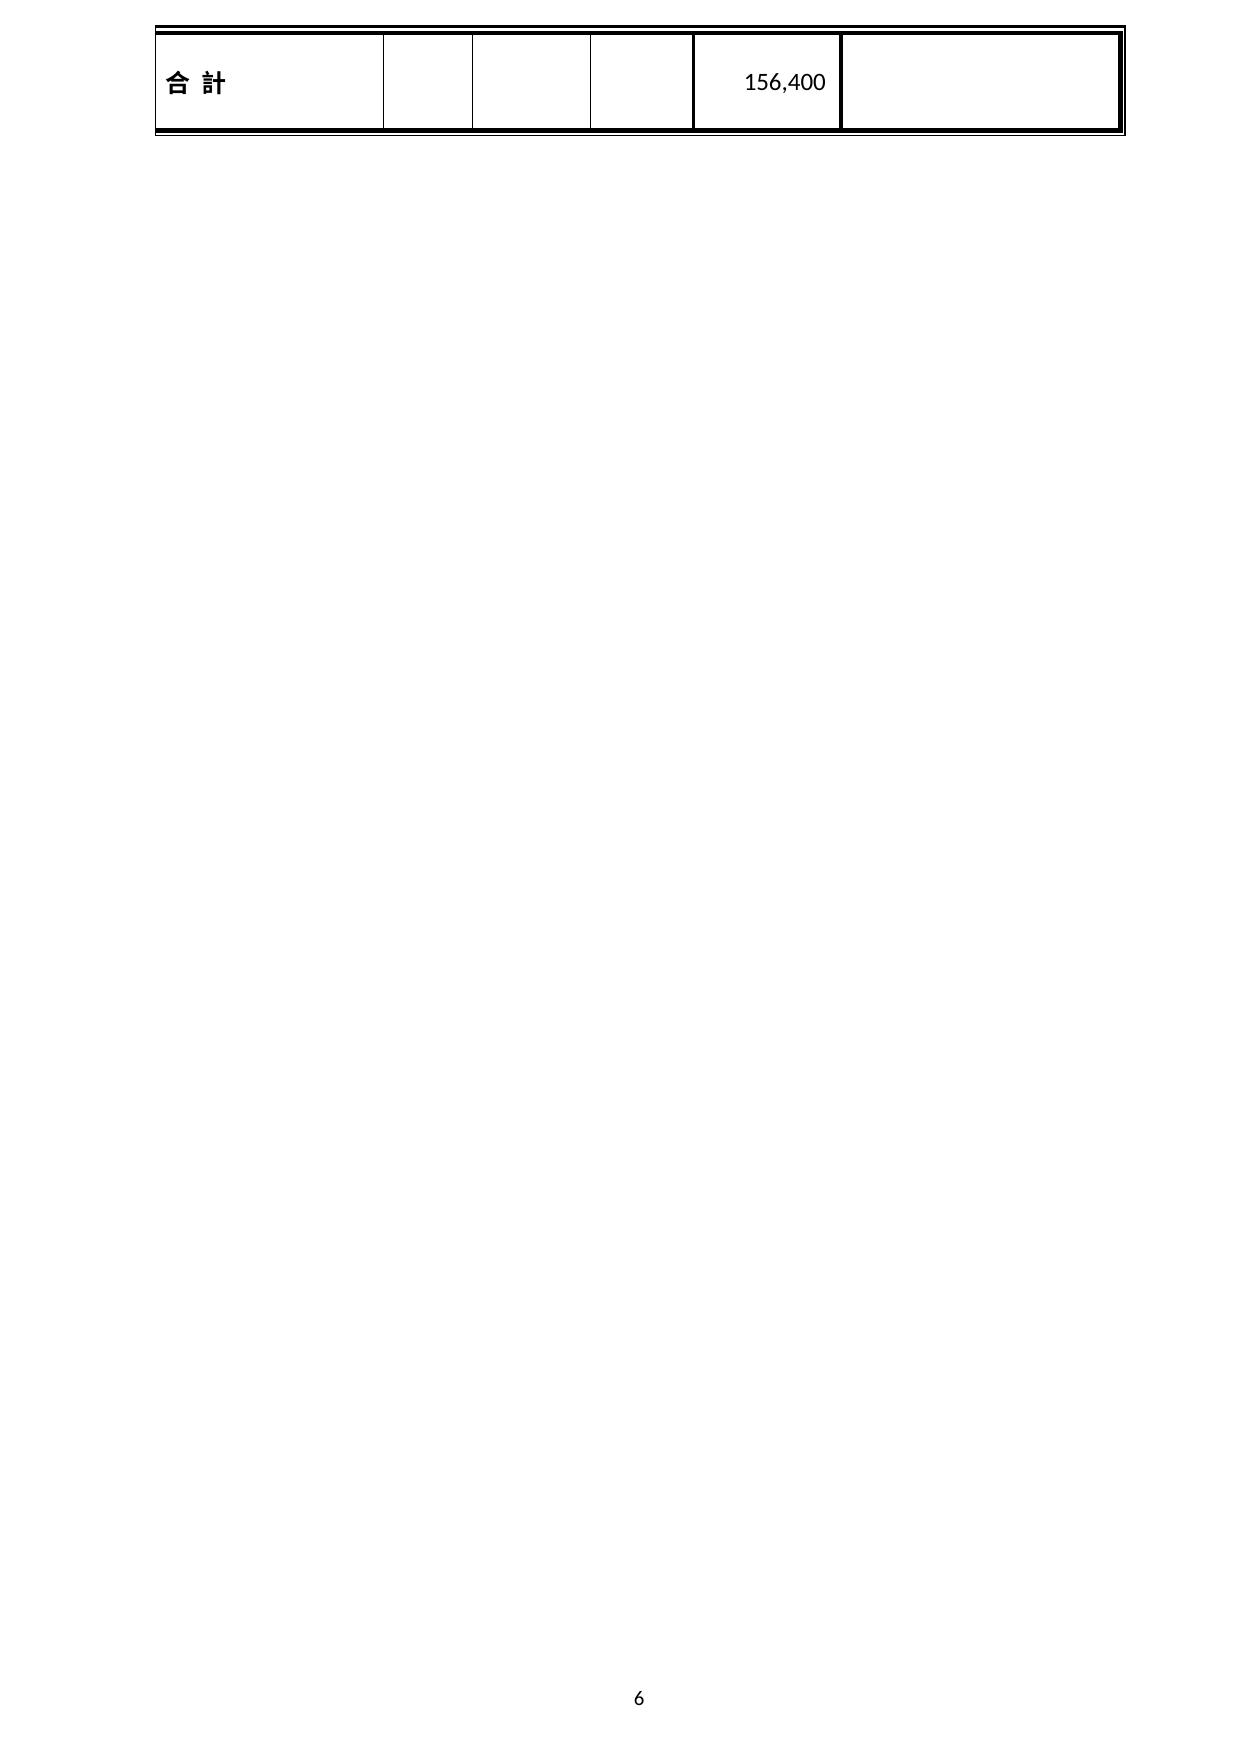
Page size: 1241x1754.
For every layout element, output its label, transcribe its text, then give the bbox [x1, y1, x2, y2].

table_cell [843, 35, 1118, 128]
table_cell 合 計 [156, 35, 383, 128]
table_cell 156,400 [695, 35, 839, 128]
table_cell [591, 35, 692, 128]
table_cell [384, 35, 472, 128]
table_cell [473, 35, 590, 128]
